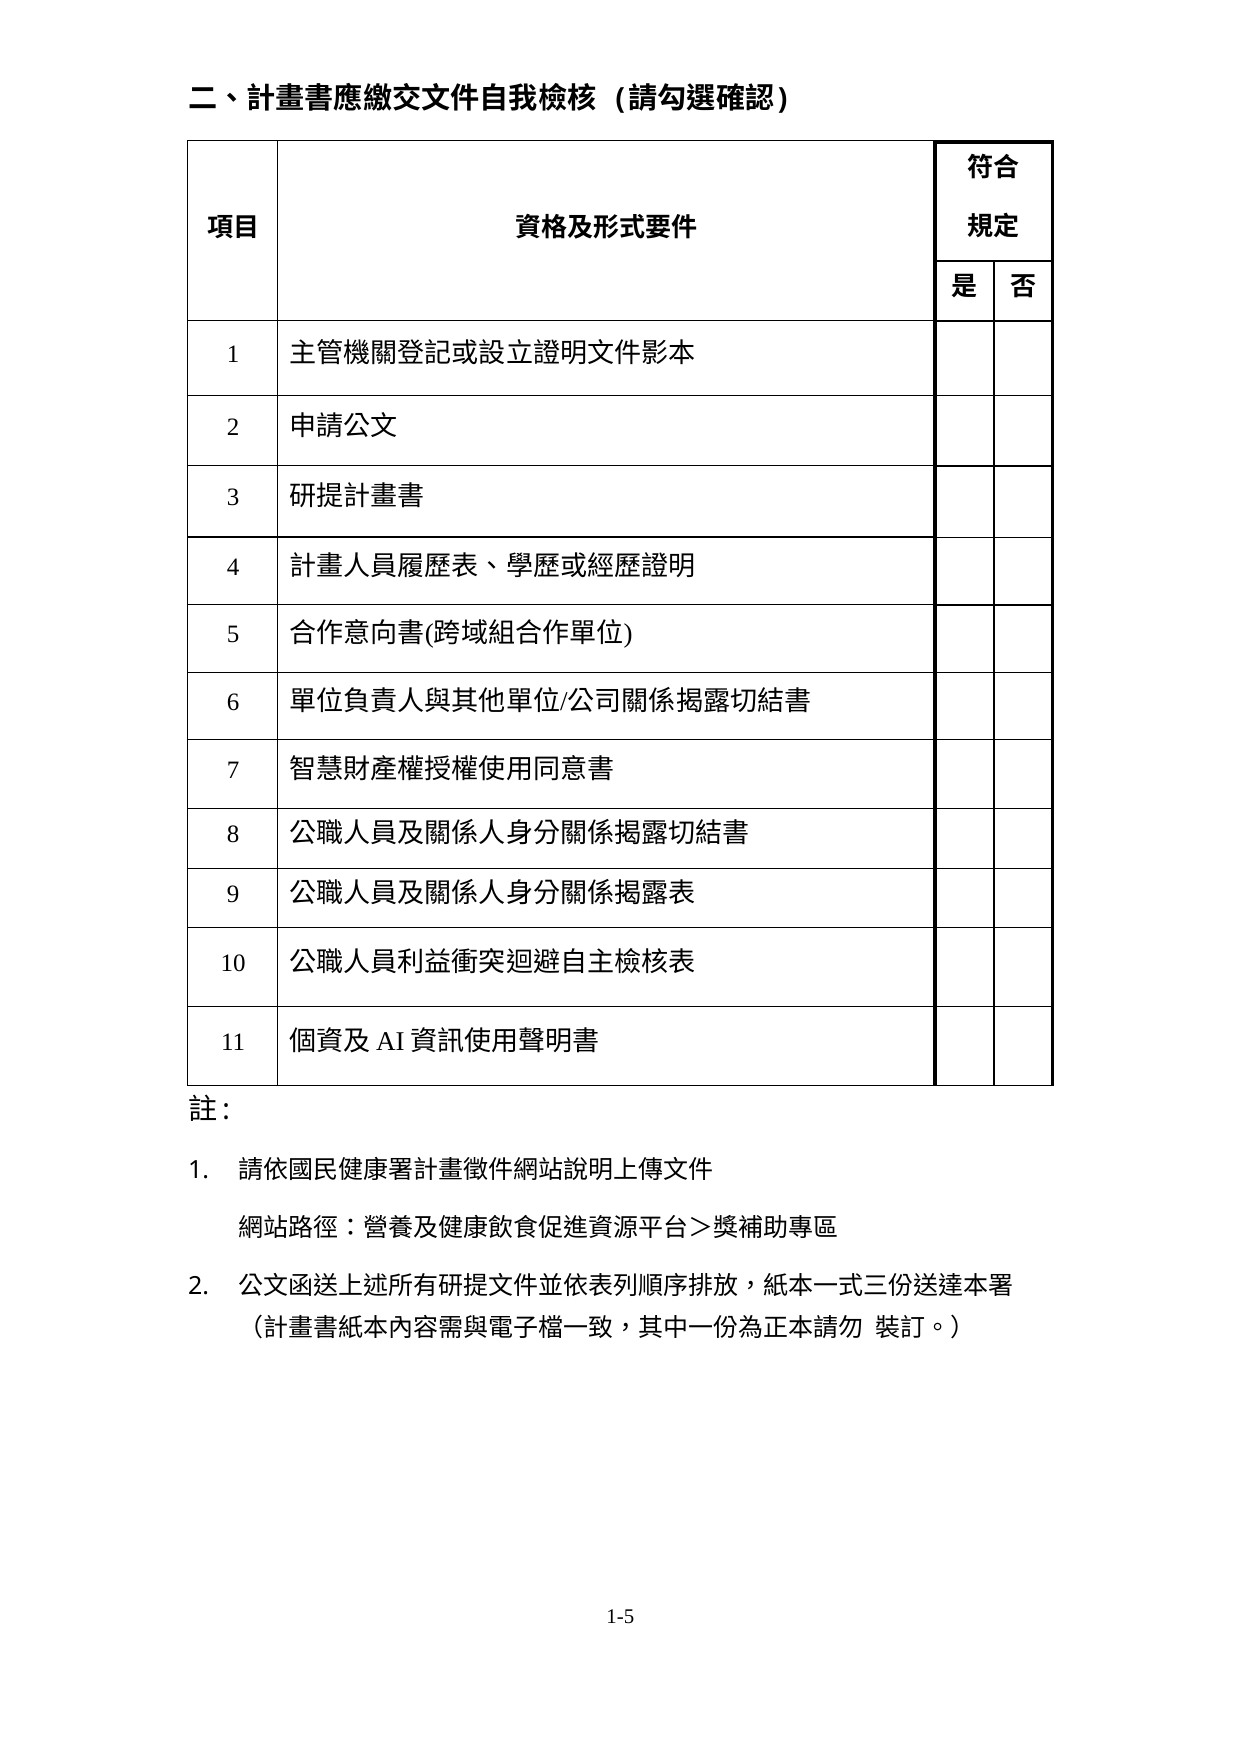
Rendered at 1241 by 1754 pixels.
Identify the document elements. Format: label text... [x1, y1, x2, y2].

table_cell [937, 1007, 993, 1085]
table_cell 單位負責人與其他單位/公司關係揭露切結書 [278, 673, 933, 739]
table_cell [995, 869, 1051, 927]
table_cell 9 [188, 869, 277, 927]
text 二、計畫書應繳交文件自我檢核 (請勾選確認) [188, 75, 1052, 117]
table_cell 公職人員及關係人身分關係揭露切結書 [278, 809, 933, 868]
text 註: [188, 1086, 1052, 1128]
table_cell 公職人員及關係人身分關係揭露表 [278, 869, 933, 927]
list 請依國民健康署計畫徵件網站說明上傳文件 [188, 1145, 1052, 1186]
table_cell 7 [188, 740, 277, 808]
table_header 項目 [188, 141, 277, 320]
table_cell 申請公文 [278, 396, 933, 465]
table_cell 合作意向書(跨域組合作單位) [278, 605, 933, 672]
table_cell 主管機關登記或設立證明文件影本 [278, 321, 933, 395]
table_cell [937, 396, 993, 465]
table_cell [995, 606, 1051, 672]
table_cell [937, 740, 993, 808]
table_cell [995, 322, 1051, 395]
table_cell [937, 809, 993, 868]
table_cell 11 [188, 1007, 277, 1085]
table_cell [937, 538, 993, 604]
table_cell [937, 322, 993, 395]
table_cell [995, 1007, 1051, 1085]
table_cell 3 [188, 466, 277, 536]
table_cell 研提計畫書 [278, 466, 933, 536]
table_cell [995, 538, 1051, 604]
table_cell [995, 396, 1051, 465]
table_cell 4 [188, 538, 277, 604]
table_cell [995, 928, 1051, 1006]
table_cell [995, 467, 1051, 536]
table_cell 個資及AI資訊使用聲明書 [278, 1007, 933, 1085]
table_cell [937, 467, 993, 536]
table_cell 2 [188, 396, 277, 465]
table_cell 計畫人員履歷表、學歷或經歷證明 [278, 538, 933, 604]
table_cell [995, 740, 1051, 808]
table_cell 是 [937, 262, 993, 320]
table_cell [937, 606, 993, 672]
table_cell [995, 809, 1051, 868]
table_header 符合 規定 [937, 144, 1051, 260]
table_header 資格及形式要件 [278, 141, 933, 320]
table_cell [937, 928, 993, 1006]
text 網站路徑：營養及健康飲食促進資源平台＞獎補助專區 [238, 1203, 1052, 1245]
table_cell 公職人員利益衝突迴避自主檢核表 [278, 928, 933, 1006]
table_cell [937, 673, 993, 739]
table_cell [937, 869, 993, 927]
table_cell 5 [188, 605, 277, 672]
table_cell 智慧財產權授權使用同意書 [278, 740, 933, 808]
table_cell 8 [188, 809, 277, 868]
table_cell 10 [188, 928, 277, 1006]
table_cell [995, 673, 1051, 739]
table_cell 6 [188, 673, 277, 739]
table_cell 1 [188, 321, 277, 395]
list 公文函送上述所有研提文件並依表列順序排放，紙本一式三份送達本署（計畫書紙本內容需與電子檔一致，其中一份為正本請勿 裝訂。） [188, 1261, 1052, 1345]
table_cell 否 [995, 262, 1051, 320]
